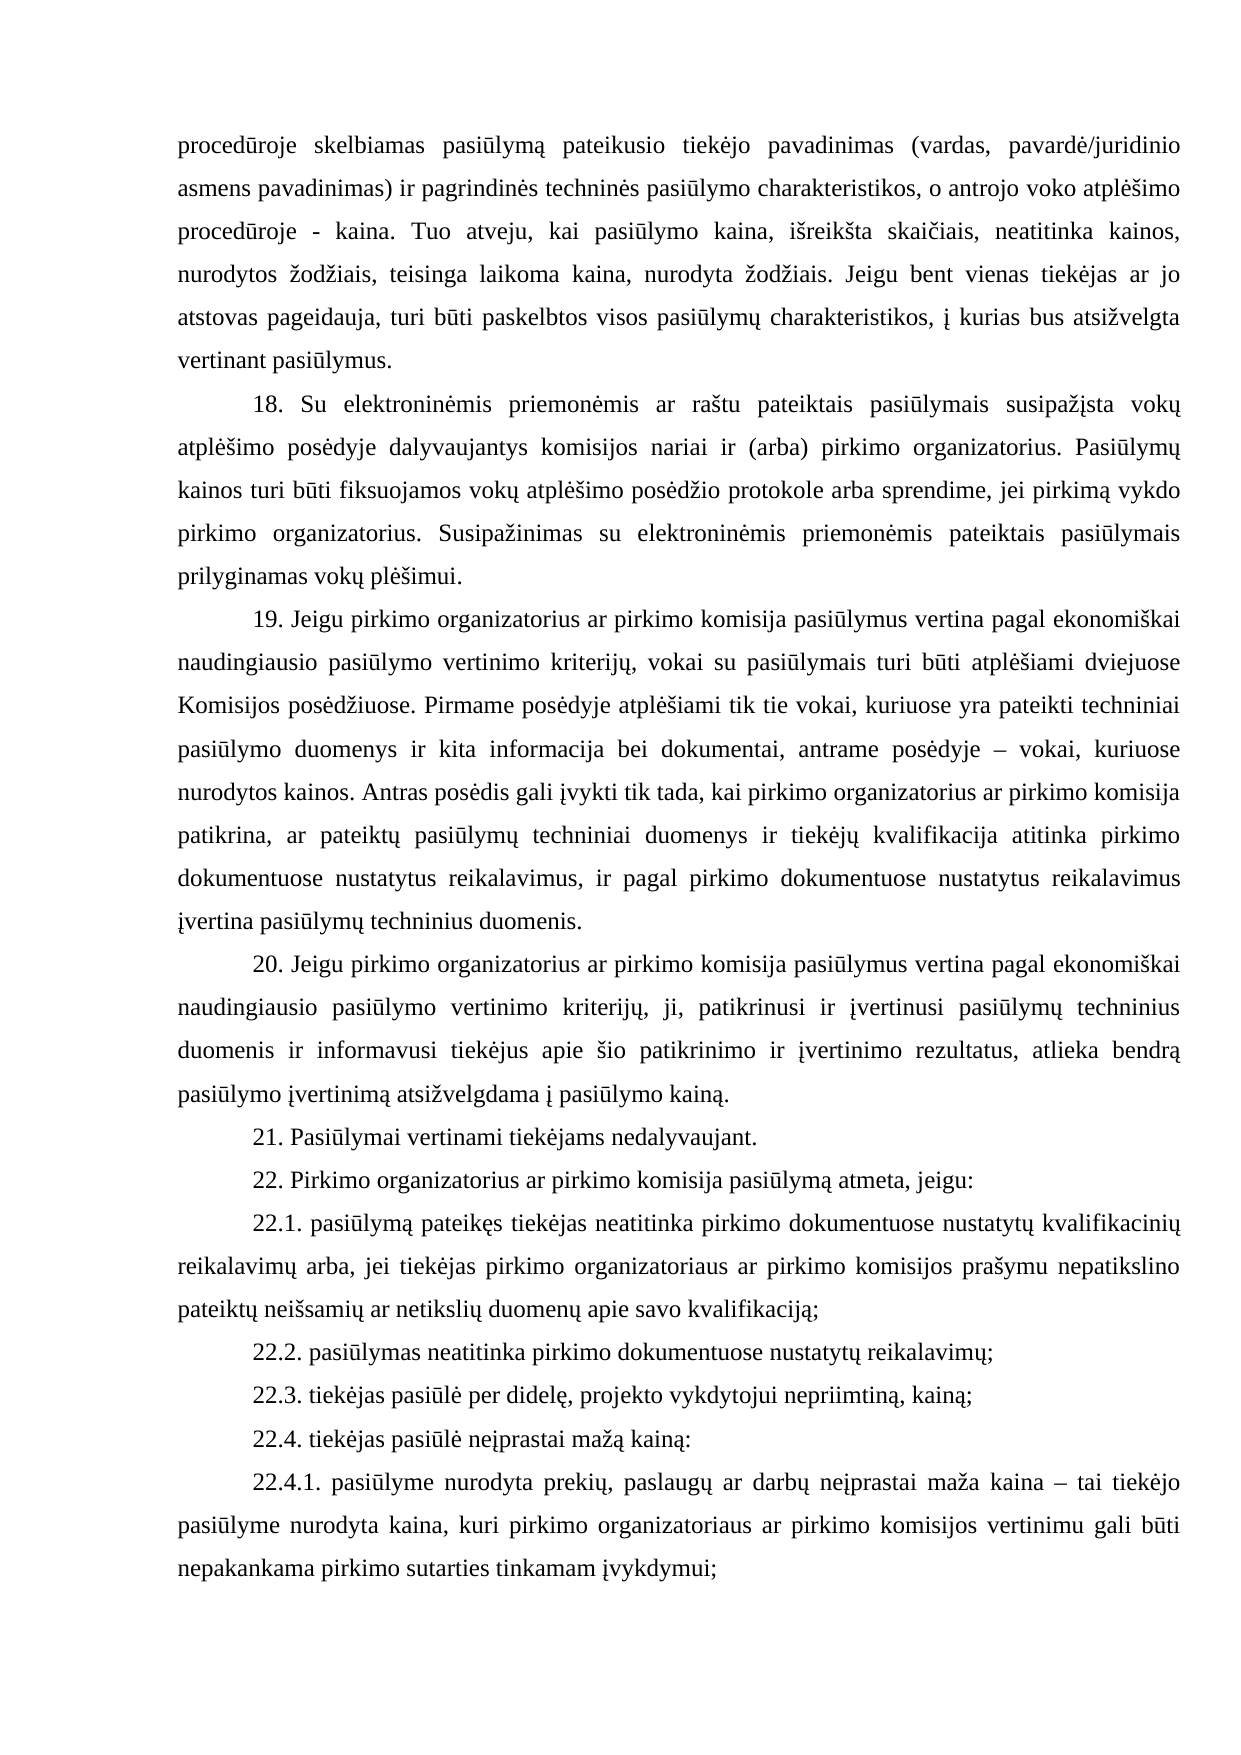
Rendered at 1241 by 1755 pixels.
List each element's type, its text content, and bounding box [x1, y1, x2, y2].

text procedūroje skelbiamas pasiūlymą pateikusio tiekėjo pavadinimas (vardas, pavardė/juridinio asmens pavadinimas) ir pagrindinės techninės pasiūlymo charakteristikos, o antrojo voko atplėšimo procedūroje - kaina. Tuo atveju, kai pasiūlymo kaina, išreikšta skaičiais, neatitinka kainos, nurodytos žodžiais, teisinga laikoma kaina, nurodyta žodžiais. Jeigu bent vienas tiekėjas ar jo atstovas pageidauja, turi būti paskelbtos visos pasiūlymų charakteristikos, į kurias bus atsižvelgta vertinant pasiūlymus. [177, 130, 1181, 374]
text 22.4.1. pasiūlyme nurodyta prekių, paslaugų ar darbų neįprastai maža kaina – tai tiekėjo pasiūlyme nurodyta kaina, kuri pirkimo organizatoriaus ar pirkimo komisijos vertinimu gali būti nepakankama pirkimo sutarties tinkamam įvykdymui; [177, 1467, 1181, 1582]
text 18. Su elektroninėmis priemonėmis ar raštu pateiktais pasiūlymais susipažįsta vokų atplėšimo posėdyje dalyvaujantys komisijos nariai ir (arba) pirkimo organizatorius. Pasiūlymų kainos turi būti fiksuojamos vokų atplėšimo posėdžio protokole arba sprendime, jei pirkimą vykdo pirkimo organizatorius. Susipažinimas su elektroninėmis priemonėmis pateiktais pasiūlymais prilyginamas vokų plėšimui. [177, 389, 1181, 590]
text 22. Pirkimo organizatorius ar pirkimo komisija pasiūlymą atmeta, jeigu: [177, 1165, 1181, 1194]
text 21. Pasiūlymai vertinami tiekėjams nedalyvaujant. [177, 1122, 1181, 1151]
text 22.2. pasiūlymas neatitinka pirkimo dokumentuose nustatytų reikalavimų; [177, 1337, 1181, 1366]
text 22.3. tiekėjas pasiūlė per didelę, projekto vykdytojui nepriimtiną, kainą; [177, 1381, 1181, 1409]
text 22.1. pasiūlymą pateikęs tiekėjas neatitinka pirkimo dokumentuose nustatytų kvalifikacinių reikalavimų arba, jei tiekėjas pirkimo organizatoriaus ar pirkimo komisijos prašymu nepatikslino pateiktų neišsamių ar netikslių duomenų apie savo kvalifikaciją; [177, 1208, 1181, 1323]
text 20. Jeigu pirkimo organizatorius ar pirkimo komisija pasiūlymus vertina pagal ekonomiškai naudingiausio pasiūlymo vertinimo kriterijų, ji, patikrinusi ir įvertinusi pasiūlymų techninius duomenis ir informavusi tiekėjus apie šio patikrinimo ir įvertinimo rezultatus, atlieka bendrą pasiūlymo įvertinimą atsižvelgdama į pasiūlymo kainą. [177, 949, 1181, 1107]
text 19. Jeigu pirkimo organizatorius ar pirkimo komisija pasiūlymus vertina pagal ekonomiškai naudingiausio pasiūlymo vertinimo kriterijų, vokai su pasiūlymais turi būti atplėšiami dviejuose Komisijos posėdžiuose. Pirmame posėdyje atplėšiami tik tie vokai, kuriuose yra pateikti techniniai pasiūlymo duomenys ir kita informacija bei dokumentai, antrame posėdyje – vokai, kuriuose nurodytos kainos. Antras posėdis gali įvykti tik tada, kai pirkimo organizatorius ar pirkimo komisija patikrina, ar pateiktų pasiūlymų techniniai duomenys ir tiekėjų kvalifikacija atitinka pirkimo dokumentuose nustatytus reikalavimus, ir pagal pirkimo dokumentuose nustatytus reikalavimus įvertina pasiūlymų techninius duomenis. [177, 604, 1181, 935]
text 22.4. tiekėjas pasiūlė neįprastai mažą kainą: [177, 1424, 1181, 1452]
